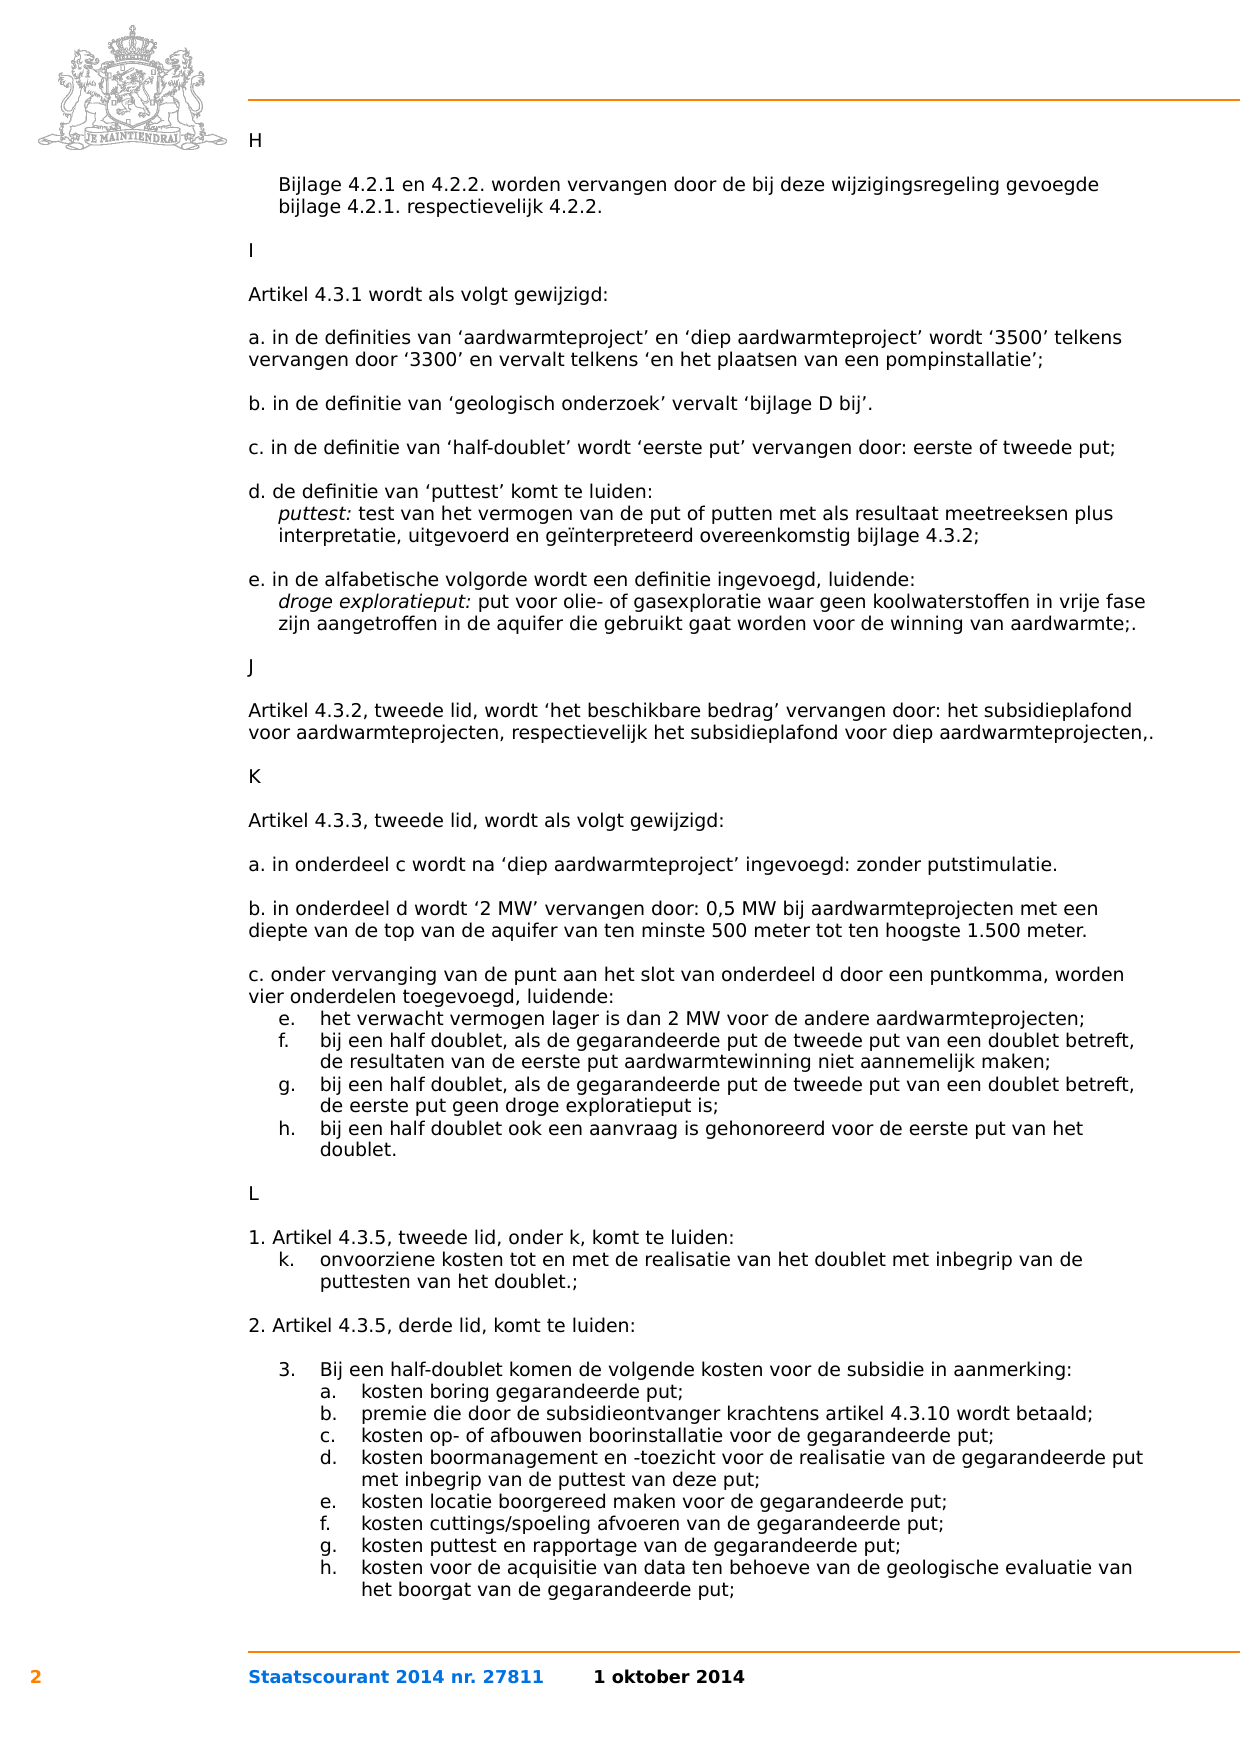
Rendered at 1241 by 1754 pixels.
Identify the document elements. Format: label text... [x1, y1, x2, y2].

text k. onvoorziene kosten tot en met de realisatie van het doublet met inbegrip van de puttesten van het doublet.; [278, 1249, 1163, 1293]
text g. kosten puttest en rapportage van de gegarandeerde put; [319, 1534, 1163, 1557]
text d. de definitie van ‘puttest’ komt te luiden: [248, 481, 1163, 503]
picture [38, 25, 227, 150]
text Bijlage 4.2.1 en 4.2.2. worden vervangen door de bij deze wijzigingsregeling gevoegde bijlage 4.2.1. respectievelijk 4.2.2. [278, 174, 1163, 218]
text b. in onderdeel d wordt ‘2 MW’ vervangen door: 0,5 MW bij aardwarmteprojecten met een diepte van de top van de aquifer van ten minste 500 meter tot ten hoogste 1.500 meter. [248, 898, 1163, 942]
text f. kosten cuttings/spoeling afvoeren van de gegarandeerde put; [319, 1513, 1163, 1534]
text f. bij een half doublet, als de gegarandeerde put de tweede put van een doublet betreft, de resultaten van de eerste put aardwarmtewinning niet aannemelijk maken; [278, 1029, 1163, 1073]
text droge exploratieput: put voor olie- of gasexploratie waar geen koolwaterstoffen in vrije fase zijn aangetroffen in de aquifer die gebruikt gaat worden voor de winning van aardwarmte;. [278, 591, 1163, 634]
text a. kosten boring gegarandeerde put; [319, 1381, 1163, 1403]
text b. in de definitie van ‘geologisch onderzoek’ vervalt ‘bijlage D bij’. [248, 393, 1163, 415]
text Artikel 4.3.3, tweede lid, wordt als volgt gewijzigd: [248, 810, 1163, 832]
text 3. Bij een half-doublet komen de volgende kosten voor de subsidie in aanmerking: [278, 1359, 1163, 1381]
text Artikel 4.3.1 wordt als volgt gewijzigd: [248, 283, 1163, 305]
text b. premie die door de subsidieontvanger krachtens artikel 4.3.10 wordt betaald; [319, 1403, 1163, 1425]
text I [248, 239, 1163, 262]
text K [248, 766, 1163, 788]
text d. kosten boormanagement en -toezicht voor de realisatie van de gegarandeerde put met inbegrip van de puttest van deze put; [319, 1447, 1163, 1491]
text 2. Artikel 4.3.5, derde lid, komt te luiden: [248, 1315, 1163, 1337]
text a. in onderdeel c wordt na ‘diep aardwarmteproject’ ingevoegd: zonder putstimulatie. [248, 854, 1163, 876]
text c. in de definitie van ‘half-doublet’ wordt ‘eerste put’ vervangen door: eerste of tweede put; [248, 437, 1163, 459]
text J [248, 656, 1163, 678]
text puttest: test van het vermogen van de put of putten met als resultaat meetreeksen plus interpretatie, uitgevoerd en geïnterpreteerd overeenkomstig bijlage 4.3.2; [278, 503, 1163, 547]
text e. het verwacht vermogen lager is dan 2 MW voor de andere aardwarmteprojecten; [278, 1007, 1163, 1029]
text h. kosten voor de acquisitie van data ten behoeve van de geologische evaluatie van het boorgat van de gegarandeerde put; [319, 1557, 1163, 1601]
text e. in de alfabetische volgorde wordt een definitie ingevoegd, luidende: [248, 569, 1163, 591]
text L [248, 1183, 1163, 1205]
text e. kosten locatie boorgereed maken voor de gegarandeerde put; [319, 1491, 1163, 1513]
text h. bij een half doublet ook een aanvraag is gehonoreerd voor de eerste put van het doublet. [278, 1117, 1163, 1161]
text c. kosten op- of afbouwen boorinstallatie voor de gegarandeerde put; [319, 1425, 1163, 1447]
text c. onder vervanging van de punt aan het slot van onderdeel d door een puntkomma, worden vier onderdelen toegevoegd, luidende: [248, 963, 1163, 1007]
text Artikel 4.3.2, tweede lid, wordt ‘het beschikbare bedrag’ vervangen door: het subsidieplafond voor aardwarmteprojecten, respectievelijk het subsidieplafond voor diep aardwarmteprojecten,. [248, 700, 1163, 744]
text H [248, 130, 1163, 152]
text g. bij een half doublet, als de gegarandeerde put de tweede put van een doublet betreft, de eerste put geen droge exploratieput is; [278, 1073, 1163, 1117]
text a. in de definities van ‘aardwarmteproject’ en ‘diep aardwarmteproject’ wordt ‘3500’ telkens vervangen door ‘3300’ en vervalt telkens ‘en het plaatsen van een pompinstallatie’; [248, 327, 1163, 371]
text 1. Artikel 4.3.5, tweede lid, onder k, komt te luiden: [248, 1227, 1163, 1249]
